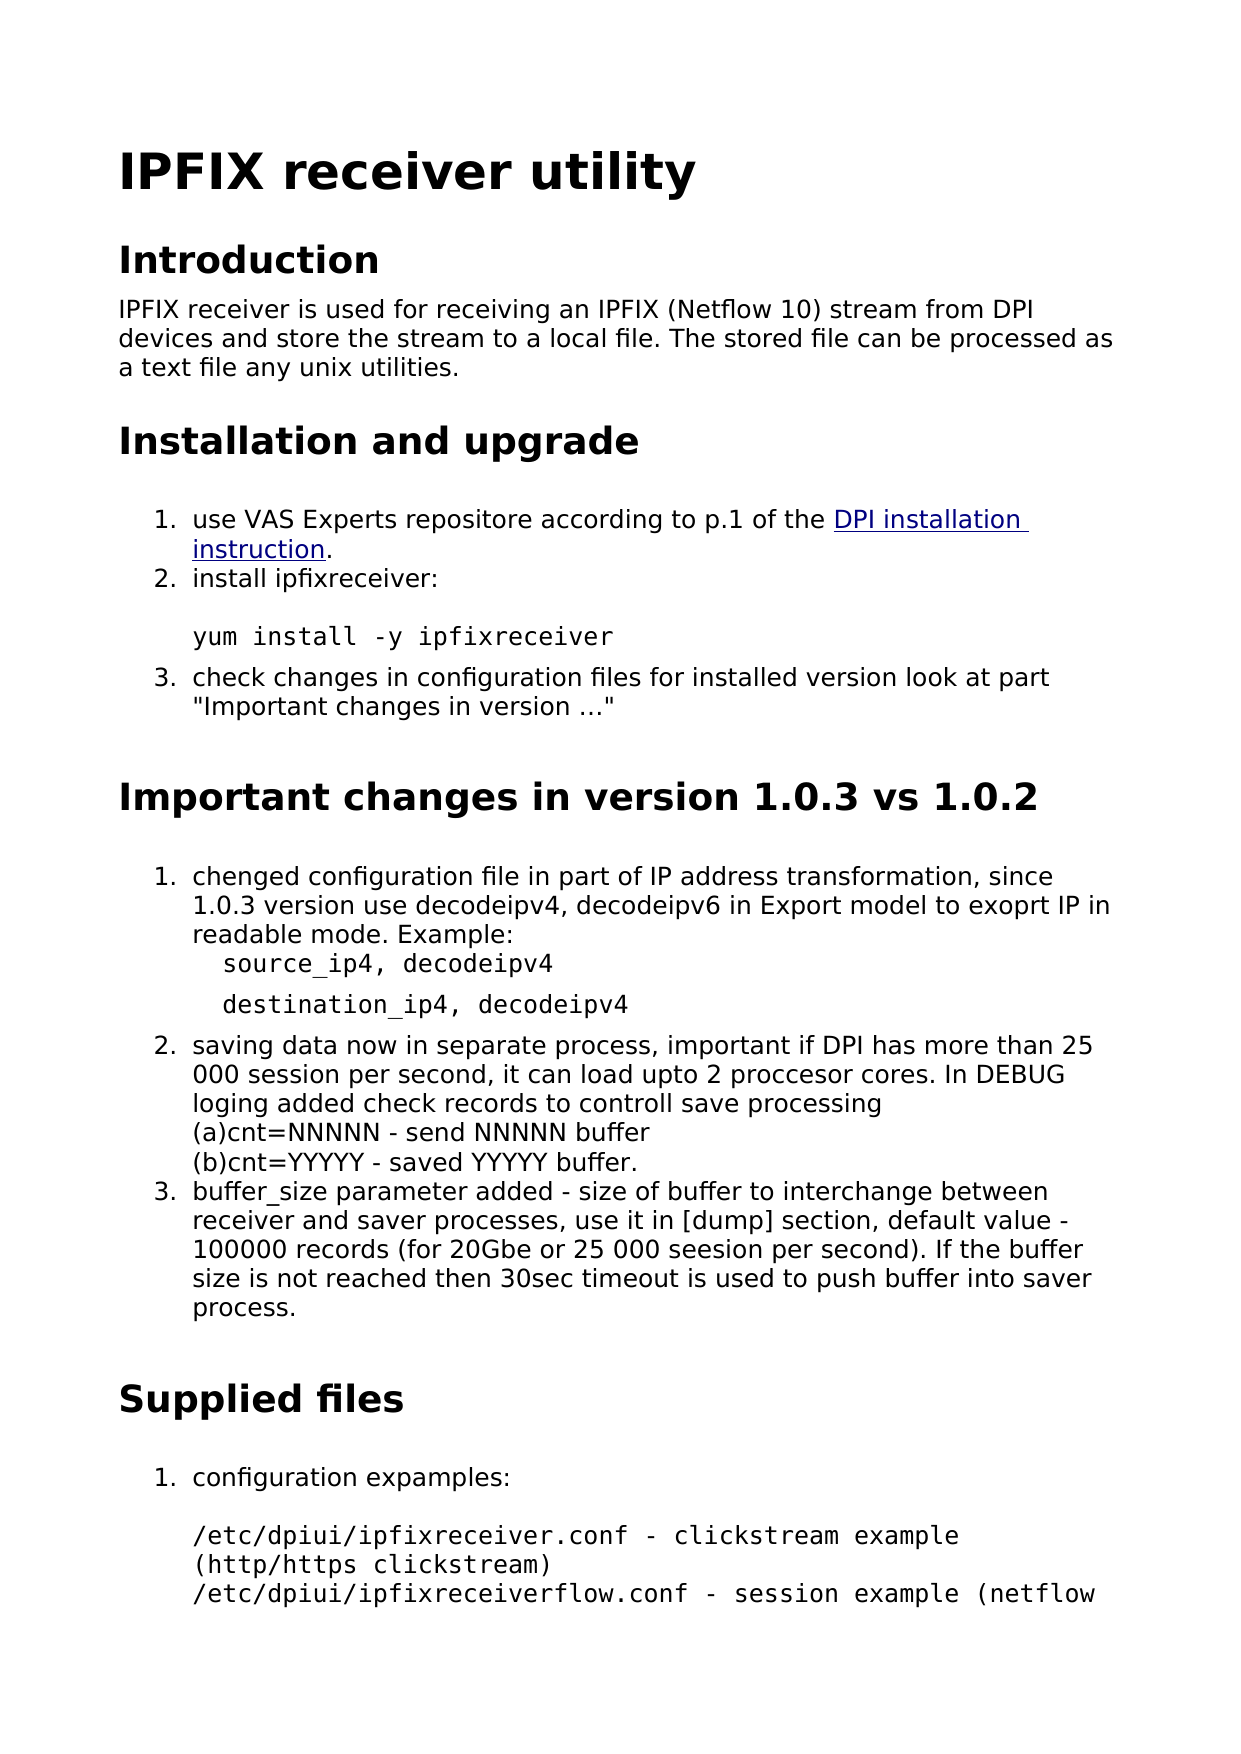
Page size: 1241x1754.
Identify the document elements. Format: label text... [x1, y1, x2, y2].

list source_ip4, decodeipv4 [177, 949, 1122, 978]
list /etc/dpiui/ipfixreceiver.conf - clickstream example (http/https clickstream) /etc/dpiui/ipfixreceiverflow.conf - session example (netflow [177, 1521, 1122, 1609]
subtitle IPFIX receiver utility [118, 143, 1122, 201]
list destination_ip4, decodeipv4 [177, 990, 1122, 1019]
list install ipfixreceiver: [177, 564, 1122, 622]
list buffer_size parameter added - size of buffer to interchange between receiver and saver processes, use it in [dump] section, default value - 100000 records (for 20Gbe or 25 000 seesion per second). If the buffer size is not reached then 30sec timeout is used to push buffer into saver process. [177, 1177, 1122, 1323]
subtitle Introduction [118, 239, 1122, 282]
list check changes in configuration files for installed version look at part "Important changes in version …" [177, 663, 1122, 722]
subtitle Installation and upgrade [118, 420, 1122, 464]
list chenged configuration file in part of IP address transformation, since 1.0.3 version use decodeipv4, decodeipv6 in Export model to exoprt IP in readable mode. Example: [177, 862, 1122, 949]
list saving data now in separate process, important if DPI has more than 25 000 session per second, it can load upto 2 proccesor cores. In DEBUG loging added check records to controll save processing (a)cnt=NNNNN - send NNNNN buffer (b)cnt=YYYYY - saved YYYYY buffer. [177, 1031, 1122, 1177]
list use VAS Experts repositore according to p.1 of the DPI installation instruction. [177, 506, 1122, 564]
subtitle Important changes in version 1.0.3 vs 1.0.2 [118, 776, 1122, 820]
list configuration expamples: [177, 1463, 1122, 1521]
subtitle Supplied files [118, 1377, 1122, 1421]
text IPFIX receiver is used for receiving an IPFIX (Netflow 10) stream from DPI devices and store the stream to a local file. The stored file can be processed as a text file any unix utilities. [118, 295, 1122, 382]
list yum install -y ipfixreceiver [177, 622, 1122, 651]
